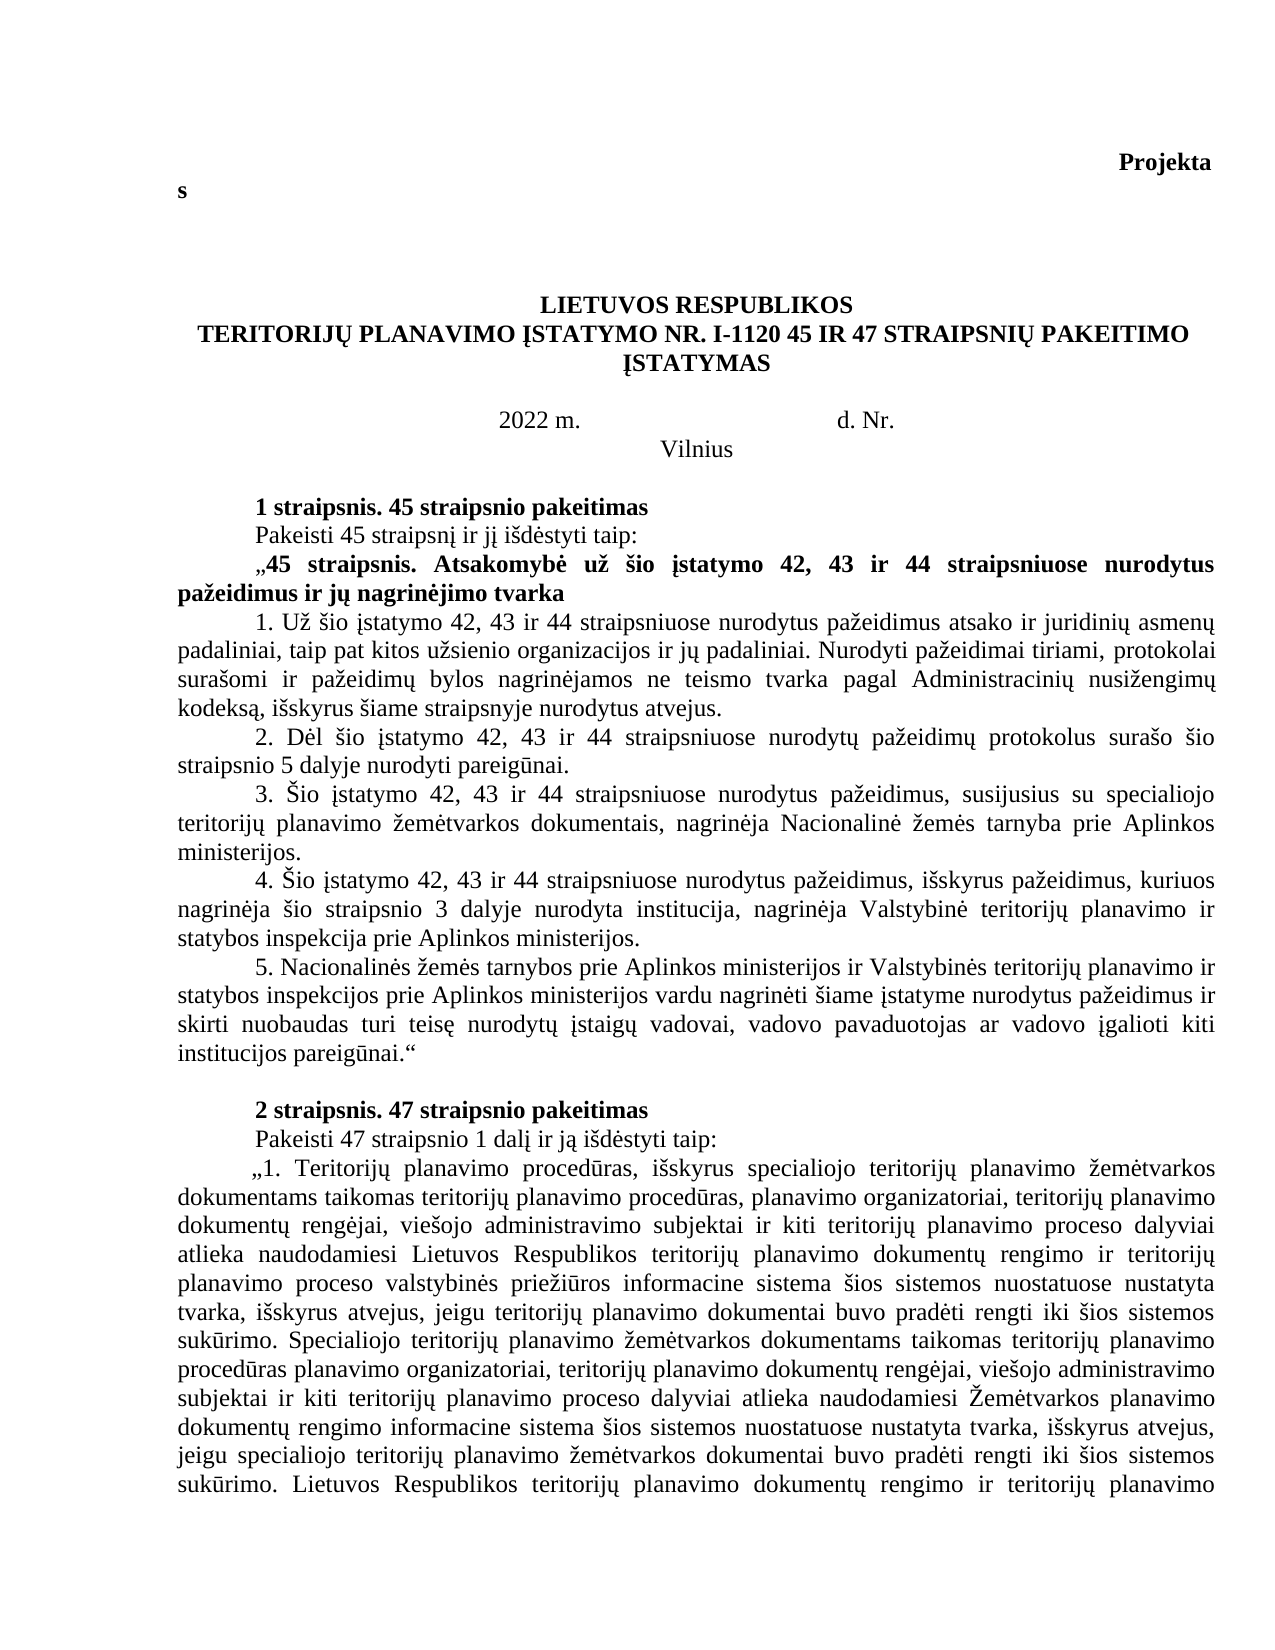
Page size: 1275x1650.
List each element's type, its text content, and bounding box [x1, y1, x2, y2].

text LIETUVOS RESPUBLIKOS [177, 291, 1216, 319]
text 2022 m. d. Nr. [177, 406, 1216, 434]
text „1. Teritorijų planavimo procedūras, išskyrus specialiojo teritorijų planavimo žemėtvarkos dokumentams taikomas teritorijų planavimo procedūras, planavimo organizatoriai, teritorijų planavimo dokumentų rengėjai, viešojo administravimo subjektai ir kiti teritorijų planavimo proceso dalyviai atlieka naudodamiesi Lietuvos Respublikos teritorijų planavimo dokumentų rengimo ir teritorijų planavimo proceso valstybinės priežiūros informacine sistema šios sistemos nuostatuose nustatyta tvarka, išskyrus atvejus, jeigu teritorijų planavimo dokumentai buvo pradėti rengti iki šios sistemos sukūrimo. Specialiojo teritorijų planavimo žemėtvarkos dokumentams taikomas teritorijų planavimo procedūras planavimo organizatoriai, teritorijų planavimo dokumentų rengėjai, viešojo administravimo subjektai ir kiti teritorijų planavimo proceso dalyviai atlieka naudodamiesi Žemėtvarkos planavimo dokumentų rengimo informacine sistema šios sistemos nuostatuose nustatyta tvarka, išskyrus atvejus, jeigu specialiojo teritorijų planavimo žemėtvarkos dokumentai buvo pradėti rengti iki šios sistemos sukūrimo. Lietuvos Respublikos teritorijų planavimo dokumentų rengimo ir teritorijų planavimo [177, 1153, 1216, 1498]
text 1. Už šio įstatymo 42, 43 ir 44 straipsniuose nurodytus pažeidimus atsako ir juridinių asmenų padaliniai, taip pat kitos užsienio organizacijos ir jų padaliniai. Nurodyti pažeidimai tiriami, protokolai surašomi ir pažeidimų bylos nagrinėjamos ne teismo tvarka pagal Administracinių nusižengimų kodeksą, išskyrus šiame straipsnyje nurodytus atvejus. [177, 607, 1216, 722]
text 2 straipsnis. 47 straipsnio pakeitimas [177, 1096, 1216, 1124]
text Projektas [177, 147, 1216, 204]
text Vilnius [177, 434, 1216, 463]
text 4. Šio įstatymo 42, 43 ir 44 straipsniuose nurodytus pažeidimus, išskyrus pažeidimus, kuriuos nagrinėja šio straipsnio 3 dalyje nurodyta institucija, nagrinėja Valstybinė teritorijų planavimo ir statybos inspekcija prie Aplinkos ministerijos. [177, 866, 1216, 952]
text Pakeisti 45 straipsnį ir jį išdėstyti taip: [177, 521, 1216, 549]
text ĮSTATYMAS [177, 348, 1216, 377]
text TERITORIJŲ PLANAVIMO ĮSTATYMO NR. I-1120 45 IR 47 STRAIPSNIŲ PAKEITIMO [177, 319, 1216, 348]
text Pakeisti 47 straipsnio 1 dalį ir ją išdėstyti taip: [177, 1124, 1216, 1153]
text 3. Šio įstatymo 42, 43 ir 44 straipsniuose nurodytus pažeidimus, susijusius su specialiojo teritorijų planavimo žemėtvarkos dokumentais, nagrinėja Nacionalinė žemės tarnyba prie Aplinkos ministerijos. [177, 779, 1216, 866]
text 5. Nacionalinės žemės tarnybos prie Aplinkos ministerijos ir Valstybinės teritorijų planavimo ir statybos inspekcijos prie Aplinkos ministerijos vardu nagrinėti šiame įstatyme nurodytus pažeidimus ir skirti nuobaudas turi teisę nurodytų įstaigų vadovai, vadovo pavaduotojas ar vadovo įgalioti kiti institucijos pareigūnai.“ [177, 952, 1216, 1067]
text 1 straipsnis. 45 straipsnio pakeitimas [177, 492, 1216, 521]
text „45 straipsnis. Atsakomybė už šio įstatymo 42, 43 ir 44 straipsniuose nurodytus pažeidimus ir jų nagrinėjimo tvarka [177, 549, 1216, 607]
text 2. Dėl šio įstatymo 42, 43 ir 44 straipsniuose nurodytų pažeidimų protokolus surašo šio straipsnio 5 dalyje nurodyti pareigūnai. [177, 722, 1216, 779]
